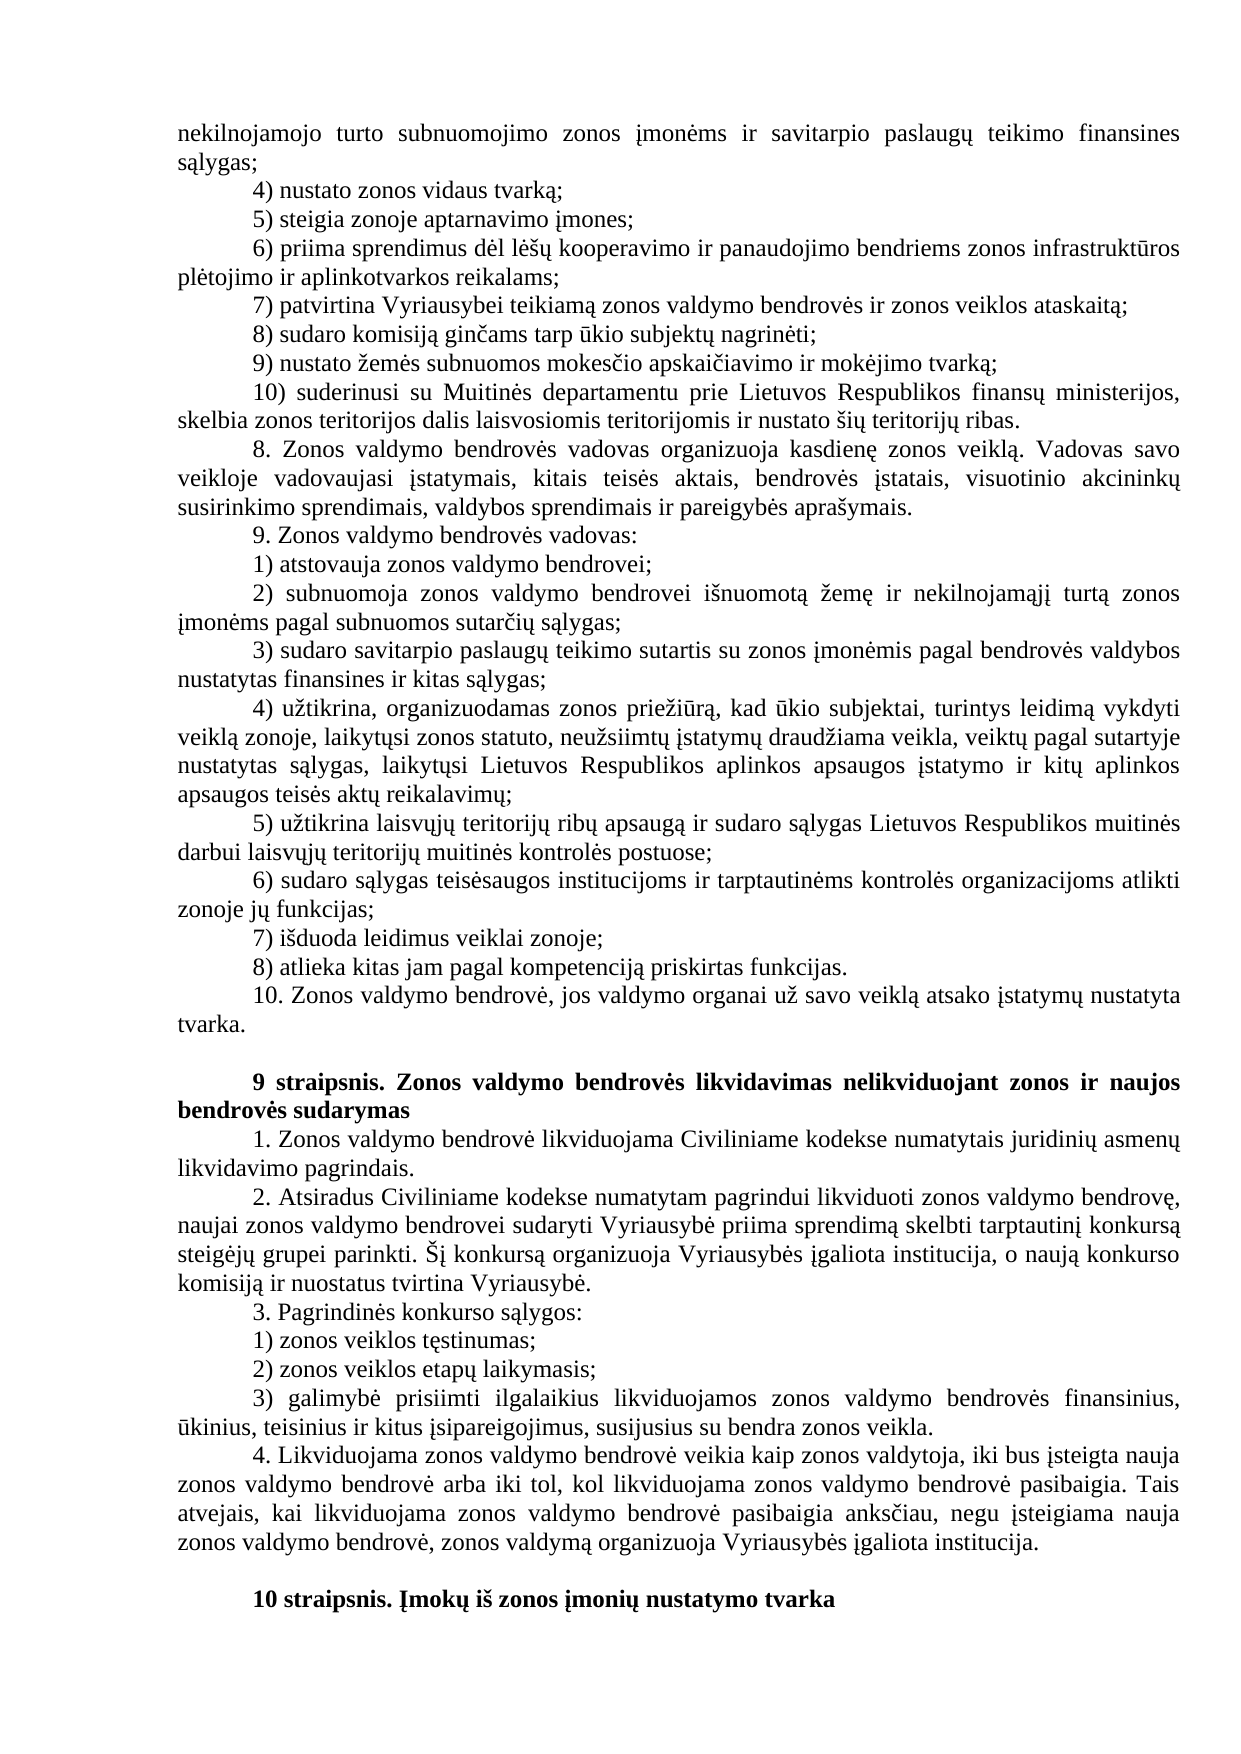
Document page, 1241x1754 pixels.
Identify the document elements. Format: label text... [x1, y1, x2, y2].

text 1. Zonos valdymo bendrovė likviduojama Civiliniame kodekse numatytais juridinių asmenų likvidavimo pagrindais. [177, 1124, 1181, 1182]
text 3) galimybė prisiimti ilgalaikius likviduojamos zonos valdymo bendrovės finansinius, ūkinius, teisinius ir kitus įsipareigojimus, susijusius su bendra zonos veikla. [177, 1383, 1181, 1441]
text 9. Zonos valdymo bendrovės vadovas: [177, 521, 1181, 549]
text 8. Zonos valdymo bendrovės vadovas organizuoja kasdienę zonos veiklą. Vadovas savo veikloje vadovaujasi įstatymais, kitais teisės aktais, bendrovės įstatais, visuotinio akcininkų susirinkimo sprendimais, valdybos sprendimais ir pareigybės aprašymais. [177, 434, 1181, 521]
text 6) priima sprendimus dėl lėšų kooperavimo ir panaudojimo bendriems zonos infrastruktūros plėtojimo ir aplinkotvarkos reikalams; [177, 233, 1181, 291]
text 3. Pagrindinės konkurso sąlygos: [177, 1297, 1181, 1326]
text 7) patvirtina Vyriausybei teikiamą zonos valdymo bendrovės ir zonos veiklos ataskaitą; [177, 291, 1181, 319]
text 8) atlieka kitas jam pagal kompetenciją priskirtas funkcijas. [177, 952, 1181, 981]
text 1) zonos veiklos tęstinumas; [177, 1326, 1181, 1354]
text 4. Likviduojama zonos valdymo bendrovė veikia kaip zonos valdytoja, iki bus įsteigta nauja zonos valdymo bendrovė arba iki tol, kol likviduojama zonos valdymo bendrovė pasibaigia. Tais atvejais, kai likviduojama zonos valdymo bendrovė pasibaigia anksčiau, negu įsteigiama nauja zonos valdymo bendrovė, zonos valdymą organizuoja Vyriausybės įgaliota institucija. [177, 1441, 1181, 1556]
text 4) nustato zonos vidaus tvarką; [177, 176, 1181, 204]
text 9 straipsnis. Zonos valdymo bendrovės likvidavimas nelikviduojant zonos ir naujos bendrovės sudarymas [177, 1067, 1181, 1124]
text 2) subnuomoja zonos valdymo bendrovei išnuomotą žemę ir nekilnojamąjį turtą zonos įmonėms pagal subnuomos sutarčių sąlygas; [177, 578, 1181, 636]
text 1) atstovauja zonos valdymo bendrovei; [177, 549, 1181, 578]
text nekilnojamojo turto subnuomojimo zonos įmonėms ir savitarpio paslaugų teikimo finansines sąlygas; [177, 118, 1181, 176]
text 5) užtikrina laisvųjų teritorijų ribų apsaugą ir sudaro sąlygas Lietuvos Respublikos muitinės darbui laisvųjų teritorijų muitinės kontrolės postuose; [177, 808, 1181, 866]
text 8) sudaro komisiją ginčams tarp ūkio subjektų nagrinėti; [177, 319, 1181, 348]
text 10) suderinusi su Muitinės departamentu prie Lietuvos Respublikos finansų ministerijos, skelbia zonos teritorijos dalis laisvosiomis teritorijomis ir nustato šių teritorijų ribas. [177, 377, 1181, 434]
text 3) sudaro savitarpio paslaugų teikimo sutartis su zonos įmonėmis pagal bendrovės valdybos nustatytas finansines ir kitas sąlygas; [177, 636, 1181, 693]
text 2) zonos veiklos etapų laikymasis; [177, 1354, 1181, 1383]
text 7) išduoda leidimus veiklai zonoje; [177, 923, 1181, 952]
text 5) steigia zonoje aptarnavimo įmones; [177, 204, 1181, 233]
text 4) užtikrina, organizuodamas zonos priežiūrą, kad ūkio subjektai, turintys leidimą vykdyti veiklą zonoje, laikytųsi zonos statuto, neužsiimtų įstatymų draudžiama veikla, veiktų pagal sutartyje nustatytas sąlygas, laikytųsi Lietuvos Respublikos aplinkos apsaugos įstatymo ir kitų aplinkos apsaugos teisės aktų reikalavimų; [177, 693, 1181, 808]
text 6) sudaro sąlygas teisėsaugos institucijoms ir tarptautinėms kontrolės organizacijoms atlikti zonoje jų funkcijas; [177, 866, 1181, 923]
text 10 straipsnis. Įmokų iš zonos įmonių nustatymo tvarka [177, 1584, 1181, 1613]
text 2. Atsiradus Civiliniame kodekse numatytam pagrindui likviduoti zonos valdymo bendrovę, naujai zonos valdymo bendrovei sudaryti Vyriausybė priima sprendimą skelbti tarptautinį konkursą steigėjų grupei parinkti. Šį konkursą organizuoja Vyriausybės įgaliota institucija, o naują konkurso komisiją ir nuostatus tvirtina Vyriausybė. [177, 1182, 1181, 1297]
text 9) nustato žemės subnuomos mokesčio apskaičiavimo ir mokėjimo tvarką; [177, 348, 1181, 377]
text 10. Zonos valdymo bendrovė, jos valdymo organai už savo veiklą atsako įstatymų nustatyta tvarka. [177, 981, 1181, 1038]
